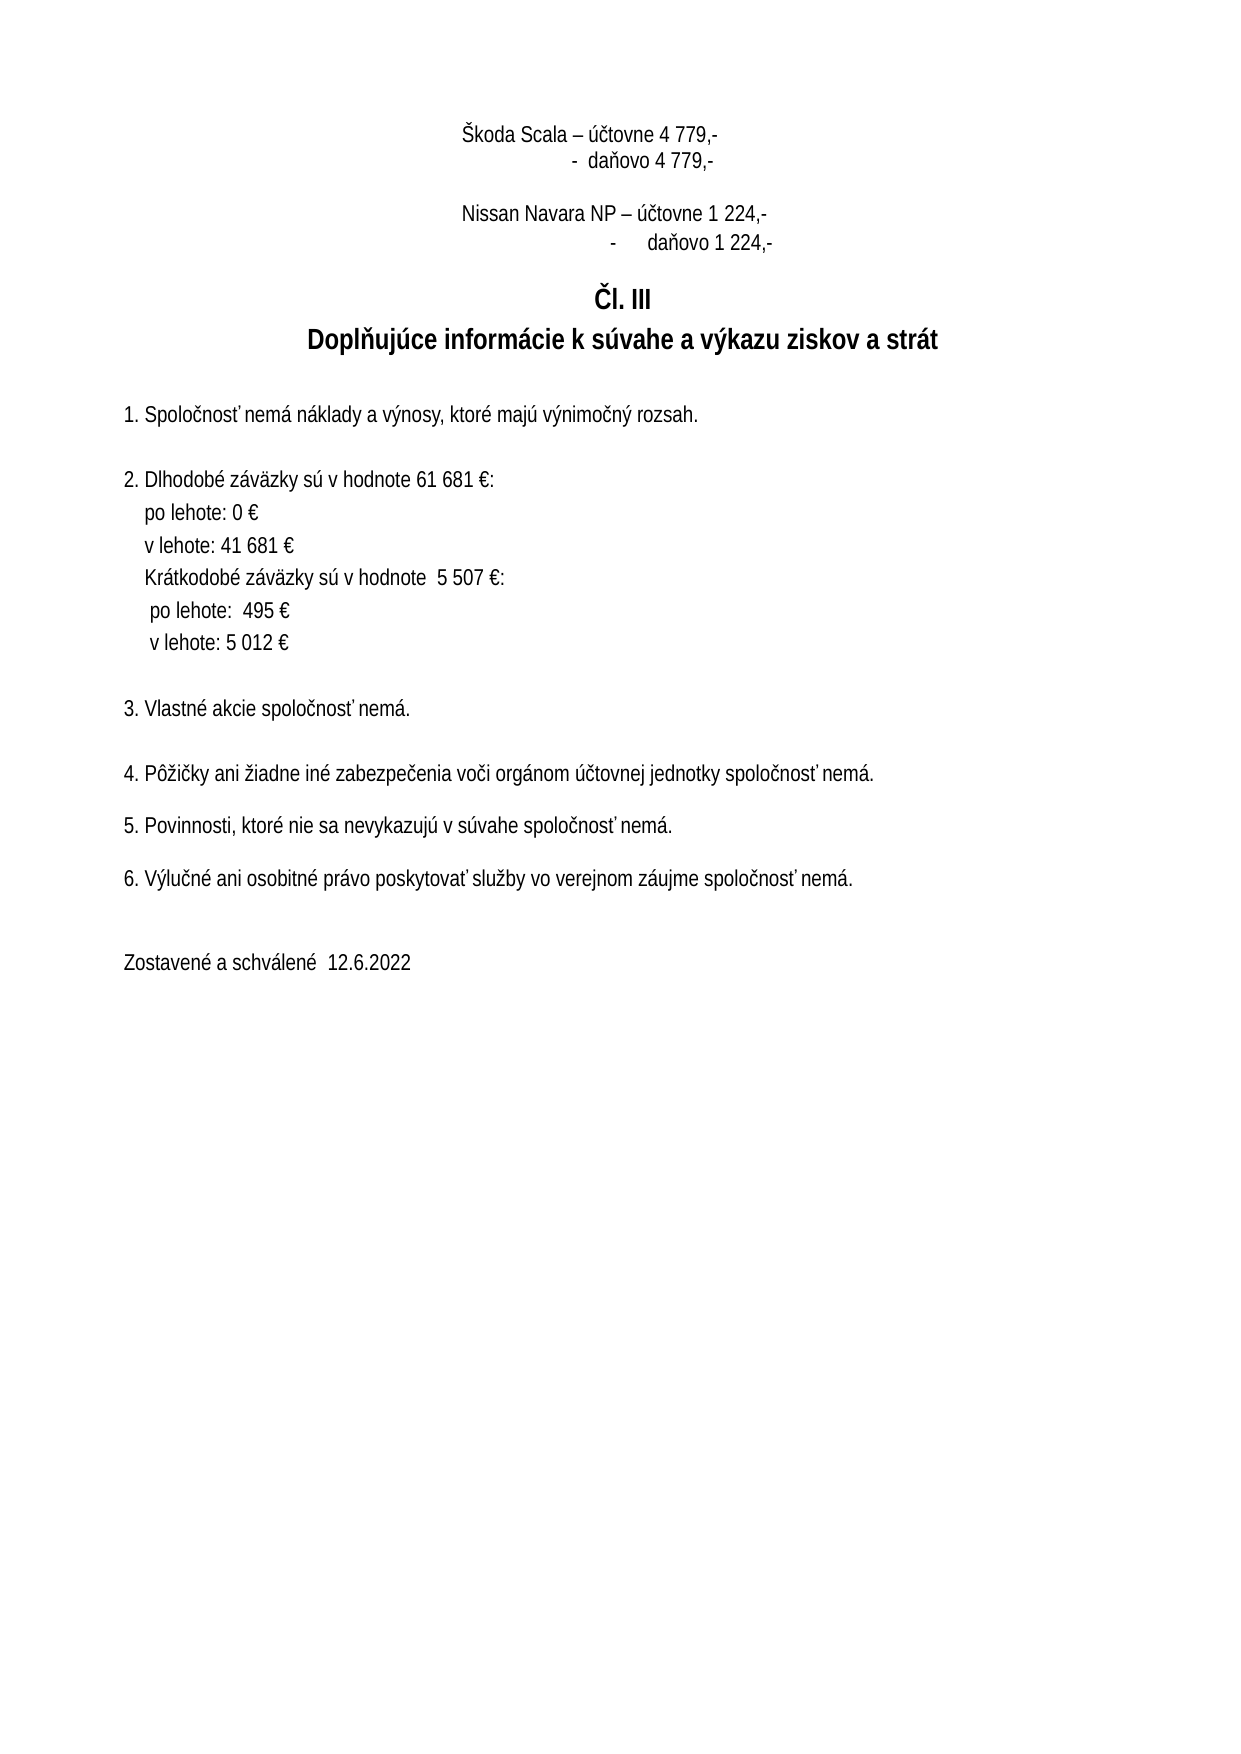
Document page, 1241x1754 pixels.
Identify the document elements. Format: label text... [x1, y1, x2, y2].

text 6. Výlučné ani osobitné právo poskytovať služby vo verejnom záujme spoločnosť nemá. [123, 865, 1122, 892]
text 4. Pôžičky ani žiadne iné zabezpečenia voči orgánom účtovnej jednotky spoločnosť nemá. [123, 760, 1122, 786]
text 1. Spoločnosť nemá náklady a výnosy, ktoré majú výnimočný rozsah. [123, 401, 1122, 427]
table_header Škoda Scala – účtovne 4 779,- - daňovo 4 779,- Nissan Navara NP – účtovne 1 224,- [125, 118, 1122, 229]
text po lehote: 0 € [123, 499, 1122, 525]
text 2. Dlhodobé záväzky sú v hodnote 61 681 €: [123, 466, 1122, 493]
text 5. Povinnosti, ktoré nie sa nevykazujú v súvahe spoločnosť nemá. [123, 812, 1122, 839]
text Zostavené a schválené 12.6.2022 [123, 949, 1122, 975]
text Čl. III [123, 282, 1122, 316]
text Krátkodobé záväzky sú v hodnote 5 507 €: [123, 564, 1122, 591]
list daňovo 1 224,- [610, 229, 1122, 256]
text Doplňujúce informácie k súvahe a výkazu ziskov a strát [123, 322, 1122, 355]
text po lehote: 495 € [123, 597, 1122, 623]
text v lehote: 5 012 € [123, 629, 1122, 656]
text v lehote: 41 681 € [123, 532, 1122, 558]
text 3. Vlastné akcie spoločnosť nemá. [123, 694, 1122, 721]
